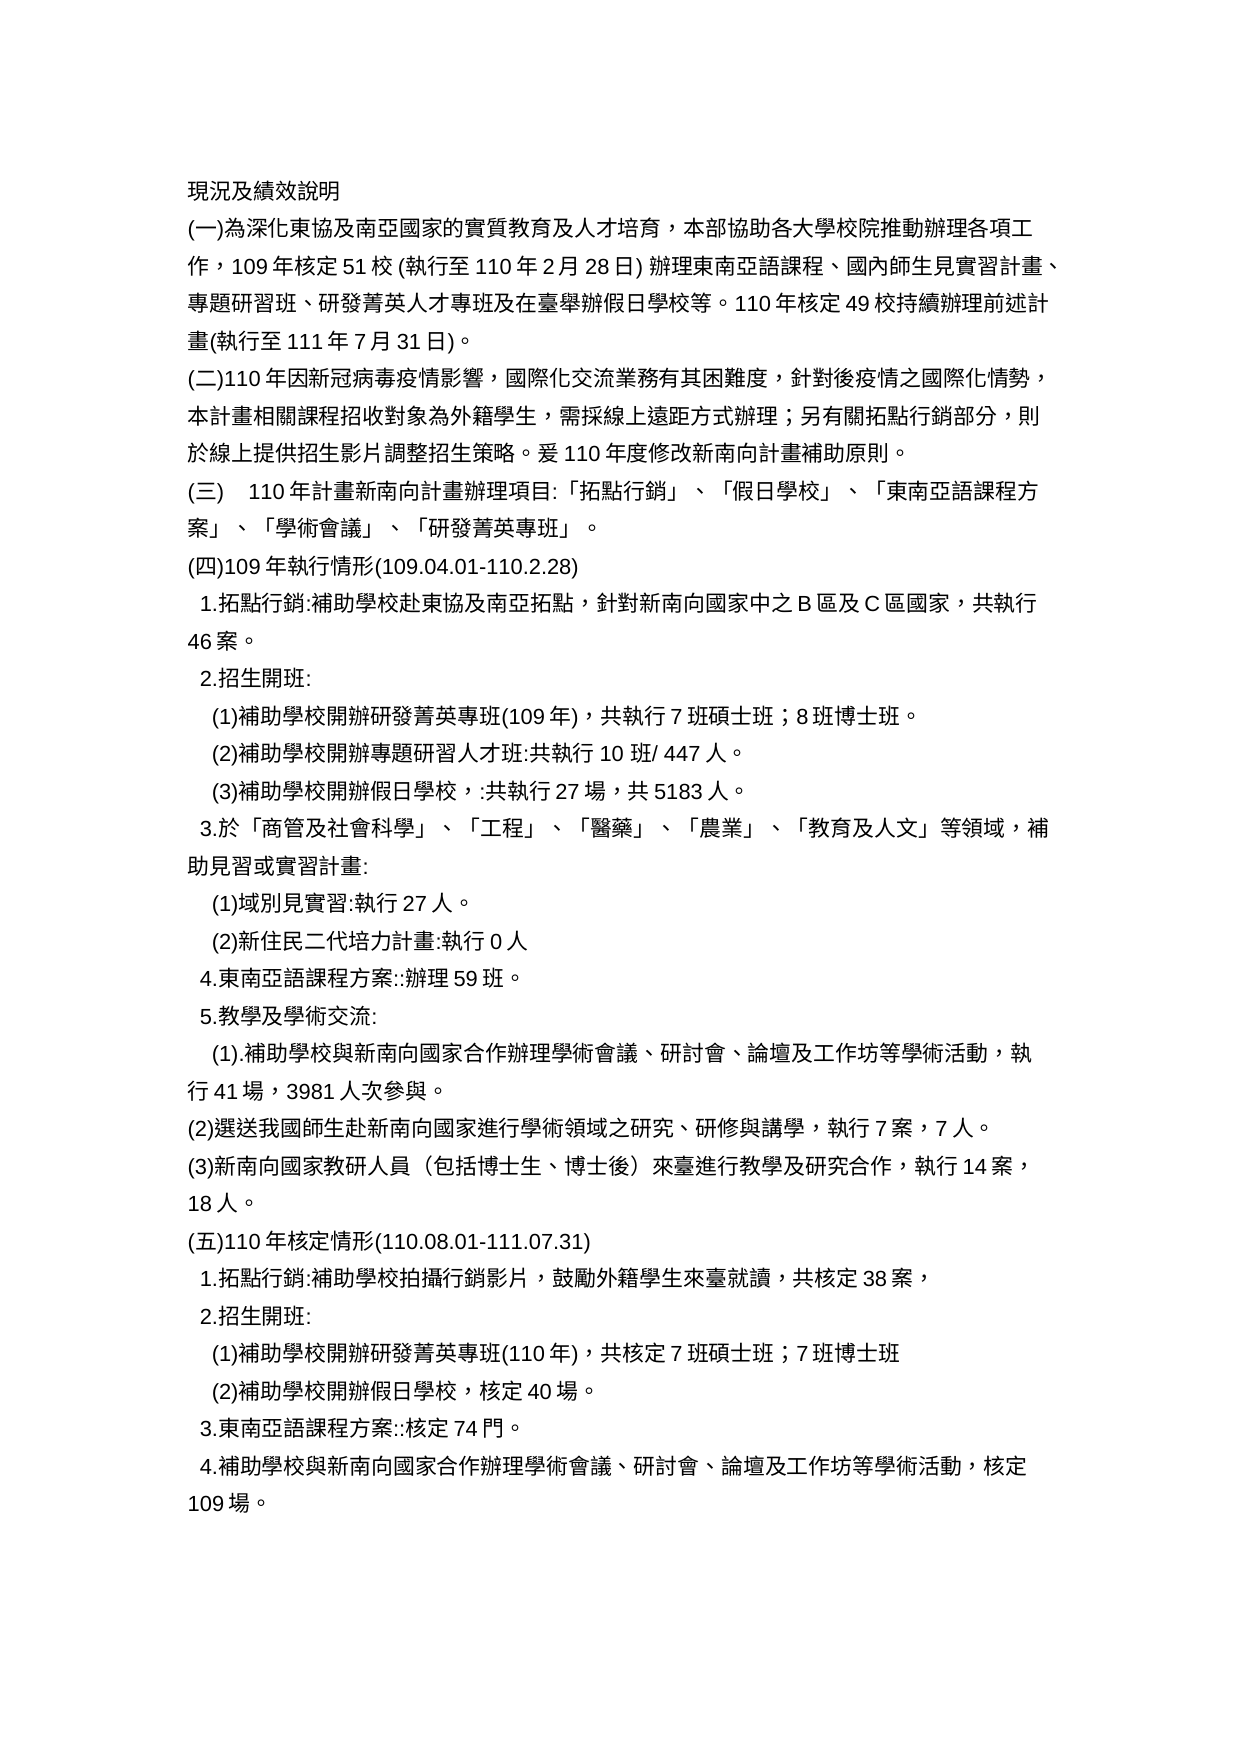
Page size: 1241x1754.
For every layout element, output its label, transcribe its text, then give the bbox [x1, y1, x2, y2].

text (1)補助學校開辦研發菁英專班(110年)，共核定7班碩士班；7班博士班 [187, 1327, 1053, 1364]
text 1.拓點行銷:補助學校拍攝行銷影片，鼓勵外籍學生來臺就讀，共核定38案， [187, 1252, 1053, 1289]
text 2.招生開班: [187, 652, 1053, 689]
text (2)補助學校開辦假日學校，核定40場。 [187, 1364, 1053, 1402]
text 1.拓點行銷:補助學校赴東協及南亞拓點，針對新南向國家中之B區及C區國家，共執行46案。 [187, 577, 1053, 652]
text 3.於「商管及社會科學」、「工程」、「醫藥」、「農業」、「教育及人文」等領域，補助見習或實習計畫: [187, 802, 1053, 877]
text (1).補助學校與新南向國家合作辦理學術會議、研討會、論壇及工作坊等學術活動，執行41場，3981人次參與。 [187, 1027, 1053, 1102]
text (四)109年執行情形(109.04.01-110.2.28) [187, 539, 1053, 577]
text (五)110年核定情形(110.08.01-111.07.31) [187, 1214, 1053, 1252]
text 4.補助學校與新南向國家合作辦理學術會議、研討會、論壇及工作坊等學術活動，核定109場。 [187, 1439, 1053, 1514]
text 5.教學及學術交流: [187, 989, 1053, 1027]
text 2.招生開班: [187, 1289, 1053, 1327]
text (3)新南向國家教研人員（包括博士生、博士後）來臺進行教學及研究合作，執行14案，18人。 [187, 1139, 1053, 1214]
text (二)110年因新冠病毒疫情影響，國際化交流業務有其困難度，針對後疫情之國際化情勢，本計畫相關課程招收對象為外籍學生，需採線上遠距方式辦理；另有關拓點行銷部分，則於線上提供招生影片調整招生策略。爰110年度修改新南向計畫補助原則。 [187, 352, 1053, 464]
text (2)新住民二代培力計畫:執行 0人 [187, 914, 1053, 952]
text 3.東南亞語課程方案::核定74門。 [187, 1402, 1053, 1439]
text 4.東南亞語課程方案::辦理59班。 [187, 952, 1053, 989]
text 現況及績效說明 [187, 164, 1053, 202]
text (一)為深化東協及南亞國家的實質教育及人才培育，本部協助各大學校院推動辦理各項工作，109年核定51校 (執行至110年2月28日) 辦理東南亞語課程、國內師生見實習計畫、專題研習班、研發菁英人才專班及在臺舉辦假日學校等。110年核定49校持續辦理前述計畫(執行至111年7月31日)。 [187, 202, 1053, 352]
text (2)選送我國師生赴新南向國家進行學術領域之研究、研修與講學，執行7案，7人。 [187, 1102, 1053, 1139]
text (三) 110年計畫新南向計畫辦理項目:「拓點行銷」、「假日學校」、「東南亞語課程方案」、「學術會議」、「研發菁英專班」。 [187, 464, 1053, 539]
text (1)補助學校開辦研發菁英專班(109年)，共執行7班碩士班；8班博士班。 [187, 689, 1053, 727]
text (2)補助學校開辦專題研習人才班:共執行 10 班/ 447人。 [187, 727, 1053, 764]
text (1)域別見實習:執行 27人。 [187, 877, 1053, 914]
text (3)補助學校開辦假日學校，:共執行27場，共5183人。 [187, 764, 1053, 802]
